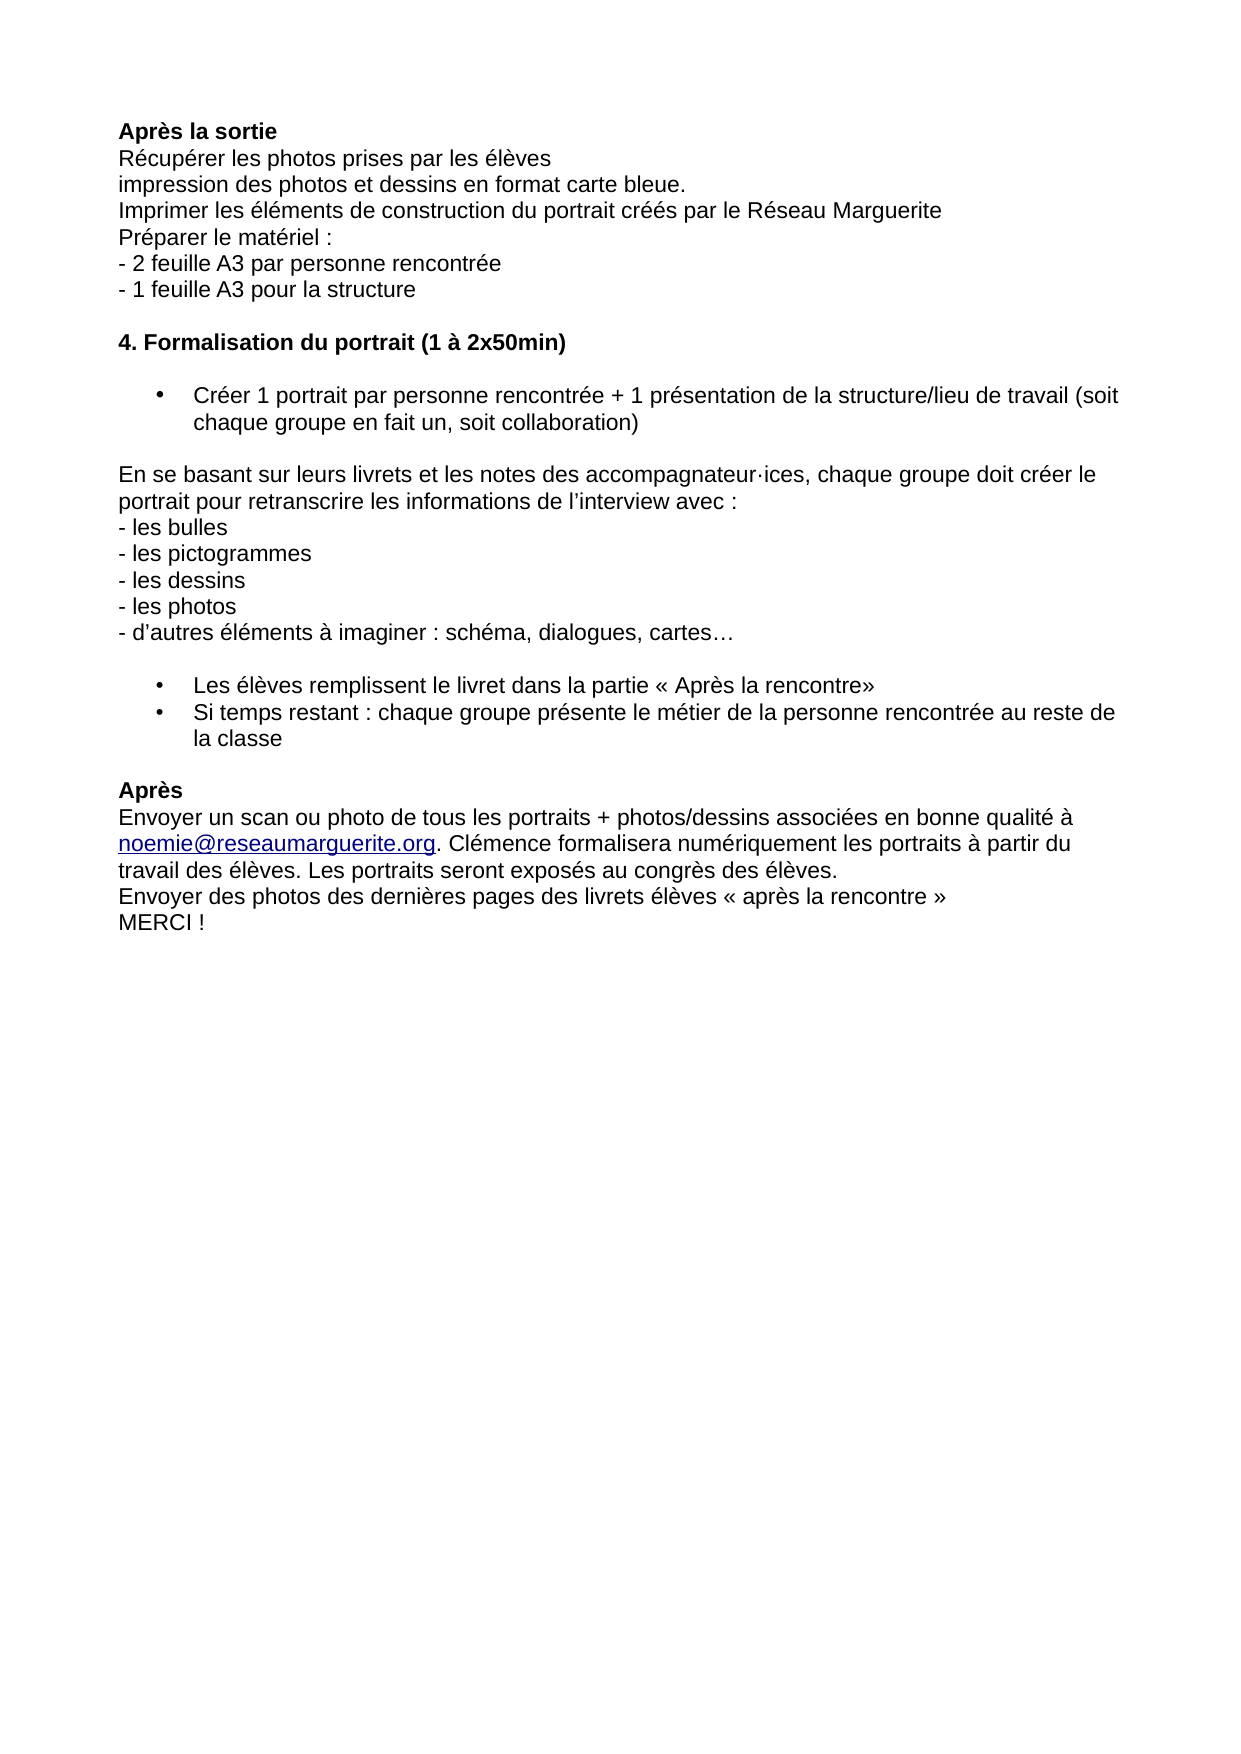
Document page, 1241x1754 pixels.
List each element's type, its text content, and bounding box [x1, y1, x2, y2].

text Préparer le matériel : [118, 223, 1122, 250]
list Si temps restant : chaque groupe présente le métier de la personne rencontrée au reste de la classe [156, 698, 1122, 751]
list Créer 1 portrait par personne rencontrée + 1 présentation de la structure/lieu de travail (soit chaque groupe en fait un, soit collaboration) [156, 382, 1122, 435]
text Envoyer des photos des dernières pages des livrets élèves « après la rencontre » [118, 883, 1122, 909]
text - les bulles [118, 514, 1122, 540]
text - 2 feuille A3 par personne rencontrée [118, 250, 1122, 276]
text Après [118, 777, 1122, 804]
text En se basant sur leurs livrets et les notes des accompagnateur·ices, chaque groupe doit créer le portrait pour retranscrire les informations de l’interview avec : [118, 461, 1122, 514]
text Imprimer les éléments de construction du portrait créés par le Réseau Marguerite [118, 197, 1122, 223]
list Les élèves remplissent le livret dans la partie « Après la rencontre» [156, 672, 1122, 698]
text impression des photos et dessins en format carte bleue. [118, 171, 1122, 197]
text - 1 feuille A3 pour la structure [118, 276, 1122, 303]
text - les dessins [118, 567, 1122, 593]
text - les photos [118, 593, 1122, 619]
text 4. Formalisation du portrait (1 à 2x50min) [118, 329, 1122, 355]
text - d’autres éléments à imaginer : schéma, dialogues, cartes… [118, 619, 1122, 646]
text - les pictogrammes [118, 540, 1122, 567]
text Récupérer les photos prises par les élèves [118, 144, 1122, 171]
text MERCI ! [118, 909, 1122, 936]
text Envoyer un scan ou photo de tous les portraits + photos/dessins associées en bonne qualité à noemie@reseaumarguerite.org. Clémence formalisera numériquement les portraits à partir du travail des élèves. Les portraits seront exposés au congrès des élèves. [118, 804, 1122, 883]
text Après la sortie [118, 118, 1122, 144]
